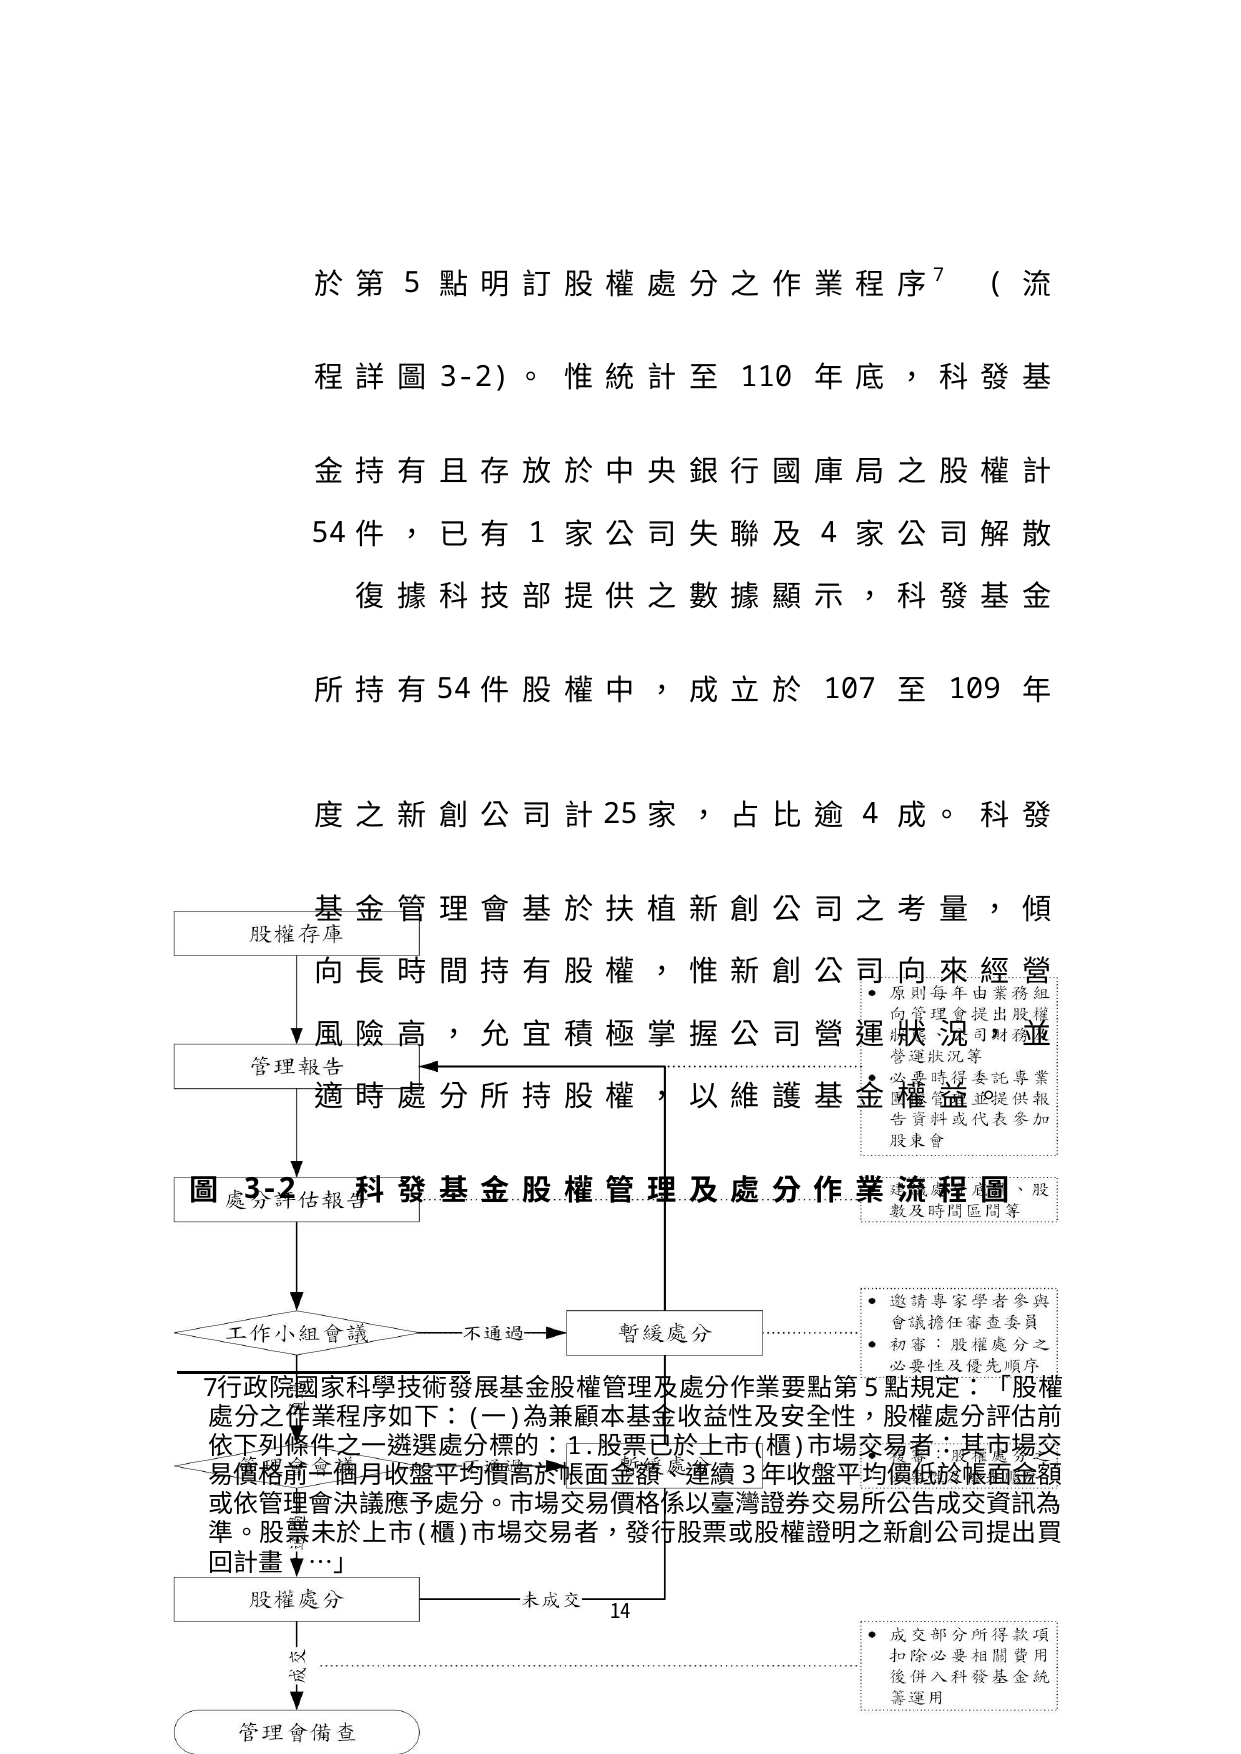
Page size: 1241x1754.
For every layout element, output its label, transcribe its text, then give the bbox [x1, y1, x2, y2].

text 復據科技部提供之數據顯示，科發基金所持有54件股權中，成立於107至109年度之新創公司計25家，占比逾4成。科發基金管理會基於扶植新創公司之考量，傾向長時間持有股權，惟新創公司向來經營風險高，允宜積極掌握公司營運狀況，並適時處分所持股權，以維護基金權益。 [271, 552, 1058, 910]
text 為使政府科技研發成果收入屬股權部分之管理及處分有所依循，科發基金管理會於110年2月24日訂定行政院國家科學技術發展基金股權管理及處分作業要點，並於第5點明訂股權處分之作業程序(流程詳圖3-2)。惟統計至110年底，科發基金持有且存放於中央銀行國庫局之股權計54件，已有1家公司失聯及4家公司解散(詳表3-13)，顯示現有股權管理及處分仍有待強化。 [271, 177, 1058, 552]
